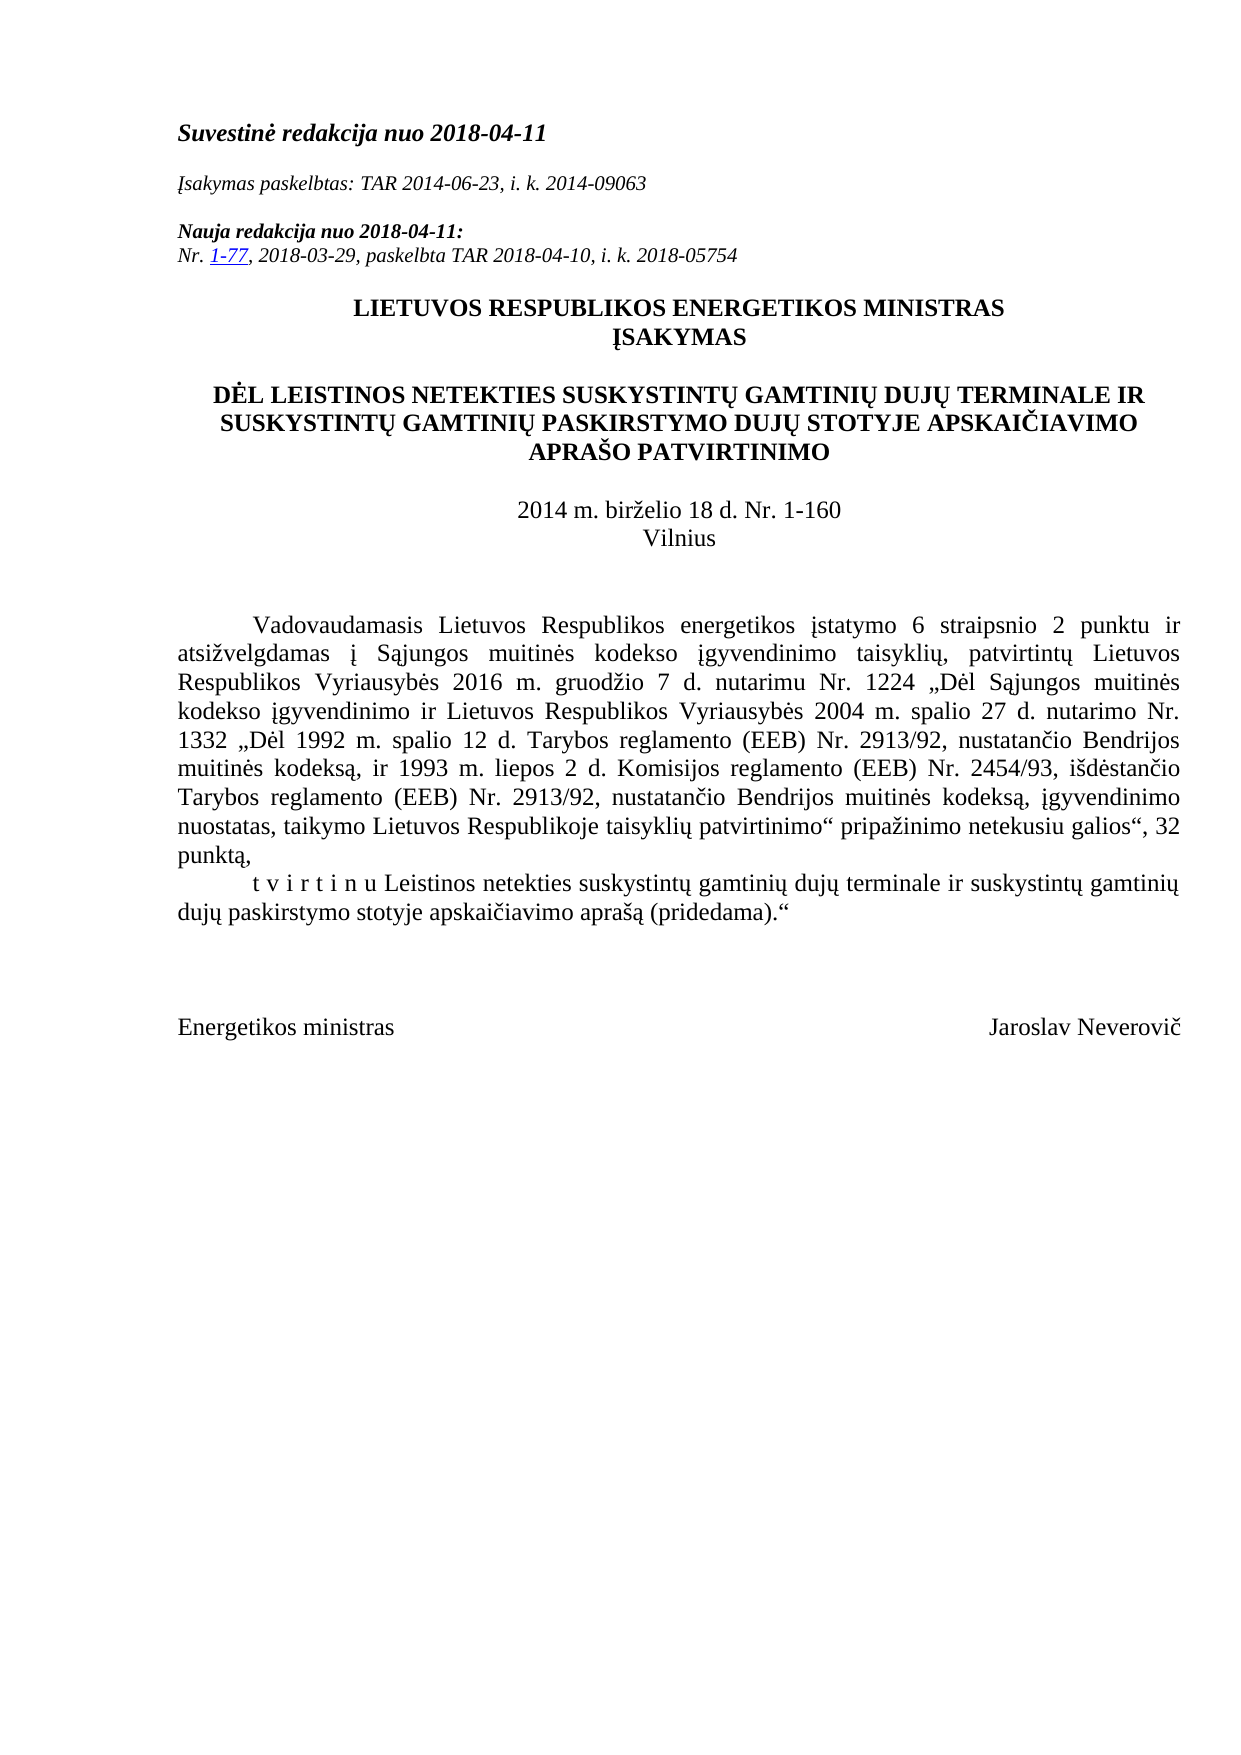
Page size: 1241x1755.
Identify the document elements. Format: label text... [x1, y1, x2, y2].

text t v i r t i n u Leistinos netekties suskystintų gamtinių dujų terminale ir suskystintų gamtinių dujų paskirstymo stotyje apskaičiavimo aprašą (pridedama).“ [177, 868, 1181, 926]
text Suvestinė redakcija nuo 2018-04-11 [177, 118, 1181, 147]
text Įsakymas paskelbtas: TAR 2014-06-23, i. k. 2014-09063 [177, 171, 1181, 195]
text įsakymas [177, 322, 1181, 351]
text DĖL LEISTINOS NETEKTIES SUSKYSTINTŲ GAMTINIŲ DUJŲ TERMINALE ir suskystintų gamtinių PASKIRSTYMO dujų stotyje apskaičiavimo APRAŠO PATVIRTINIMO [177, 380, 1181, 466]
text Nauja redakcija nuo 2018-04-11: [177, 219, 1181, 243]
text Energetikos ministras Jaroslav Neverovič [177, 1012, 1181, 1041]
text 2014 m. birželio 18 d. Nr. 1-160 [177, 495, 1181, 523]
text LIETUVOS RESPUBLIKOS ENERGETIKOS MINISTRAS [177, 293, 1181, 322]
text Vadovaudamasis Lietuvos Respublikos energetikos įstatymo 6 straipsnio 2 punktu ir atsižvelgdamas į Sąjungos muitinės kodekso įgyvendinimo taisyklių, patvirtintų Lietuvos Respublikos Vyriausybės 2016 m. gruodžio 7 d. nutarimu Nr. 1224 „Dėl Sąjungos muitinės kodekso įgyvendinimo ir Lietuvos Respublikos Vyriausybės 2004 m. spalio 27 d. nutarimo Nr. 1332 „Dėl 1992 m. spalio 12 d. Tarybos reglamento (EEB) Nr. 2913/92, nustatančio Bendrijos muitinės kodeksą, ir 1993 m. liepos 2 d. Komisijos reglamento (EEB) Nr. 2454/93, išdėstančio Tarybos reglamento (EEB) Nr. 2913/92, nustatančio Bendrijos muitinės kodeksą, įgyvendinimo nuostatas, taikymo Lietuvos Respublikoje taisyklių patvirtinimo“ pripažinimo netekusiu galios“, 32 punktą, [177, 610, 1181, 868]
text Vilnius [177, 523, 1181, 552]
text Nr. 1-77, 2018-03-29, paskelbta TAR 2018-04-10, i. k. 2018-05754 [177, 243, 1181, 267]
